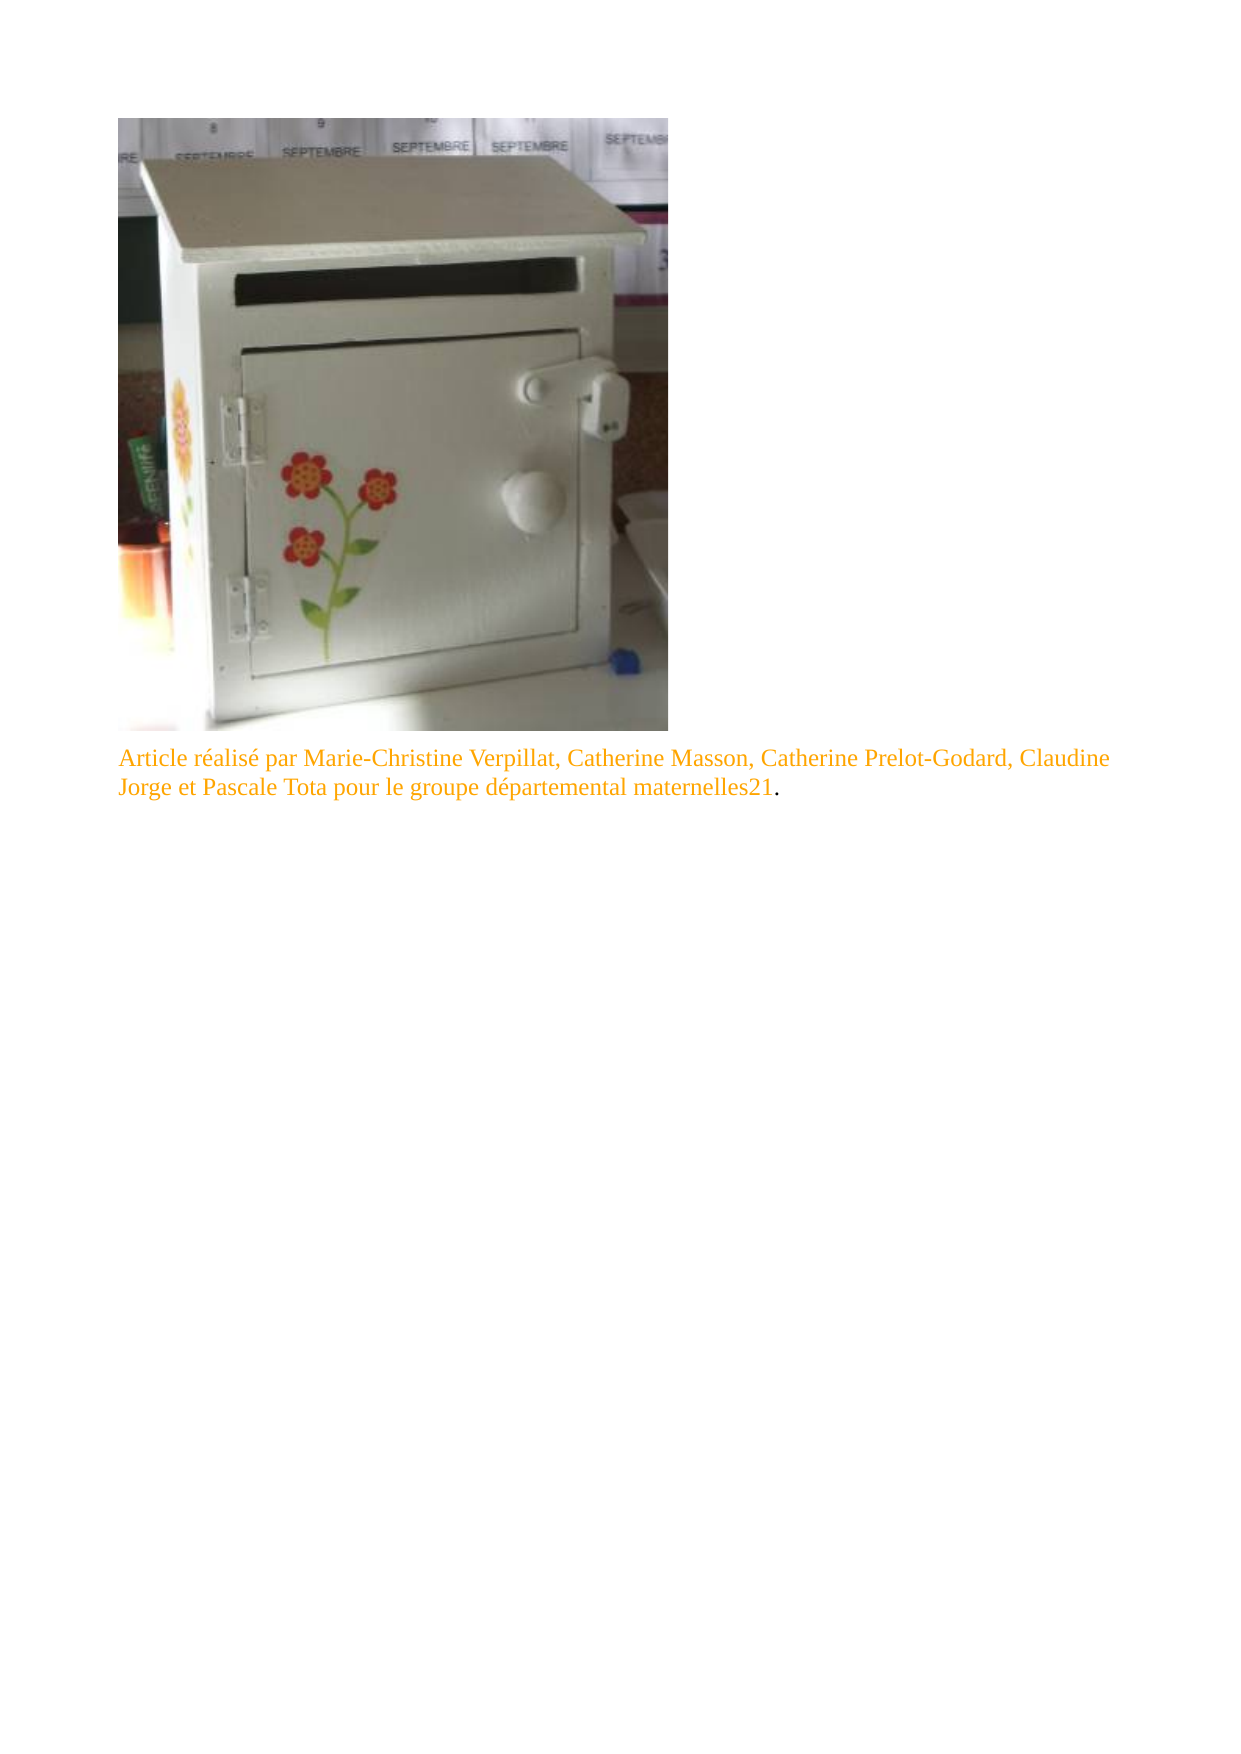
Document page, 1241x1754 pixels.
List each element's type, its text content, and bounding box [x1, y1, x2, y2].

picture [118, 118, 669, 731]
text Article réalisé par Marie-Christine Verpillat, Catherine Masson, Catherine Prelot-Godard, Claudine Jorge et Pascale Tota pour le groupe départemental maternelles21. [118, 743, 1122, 801]
